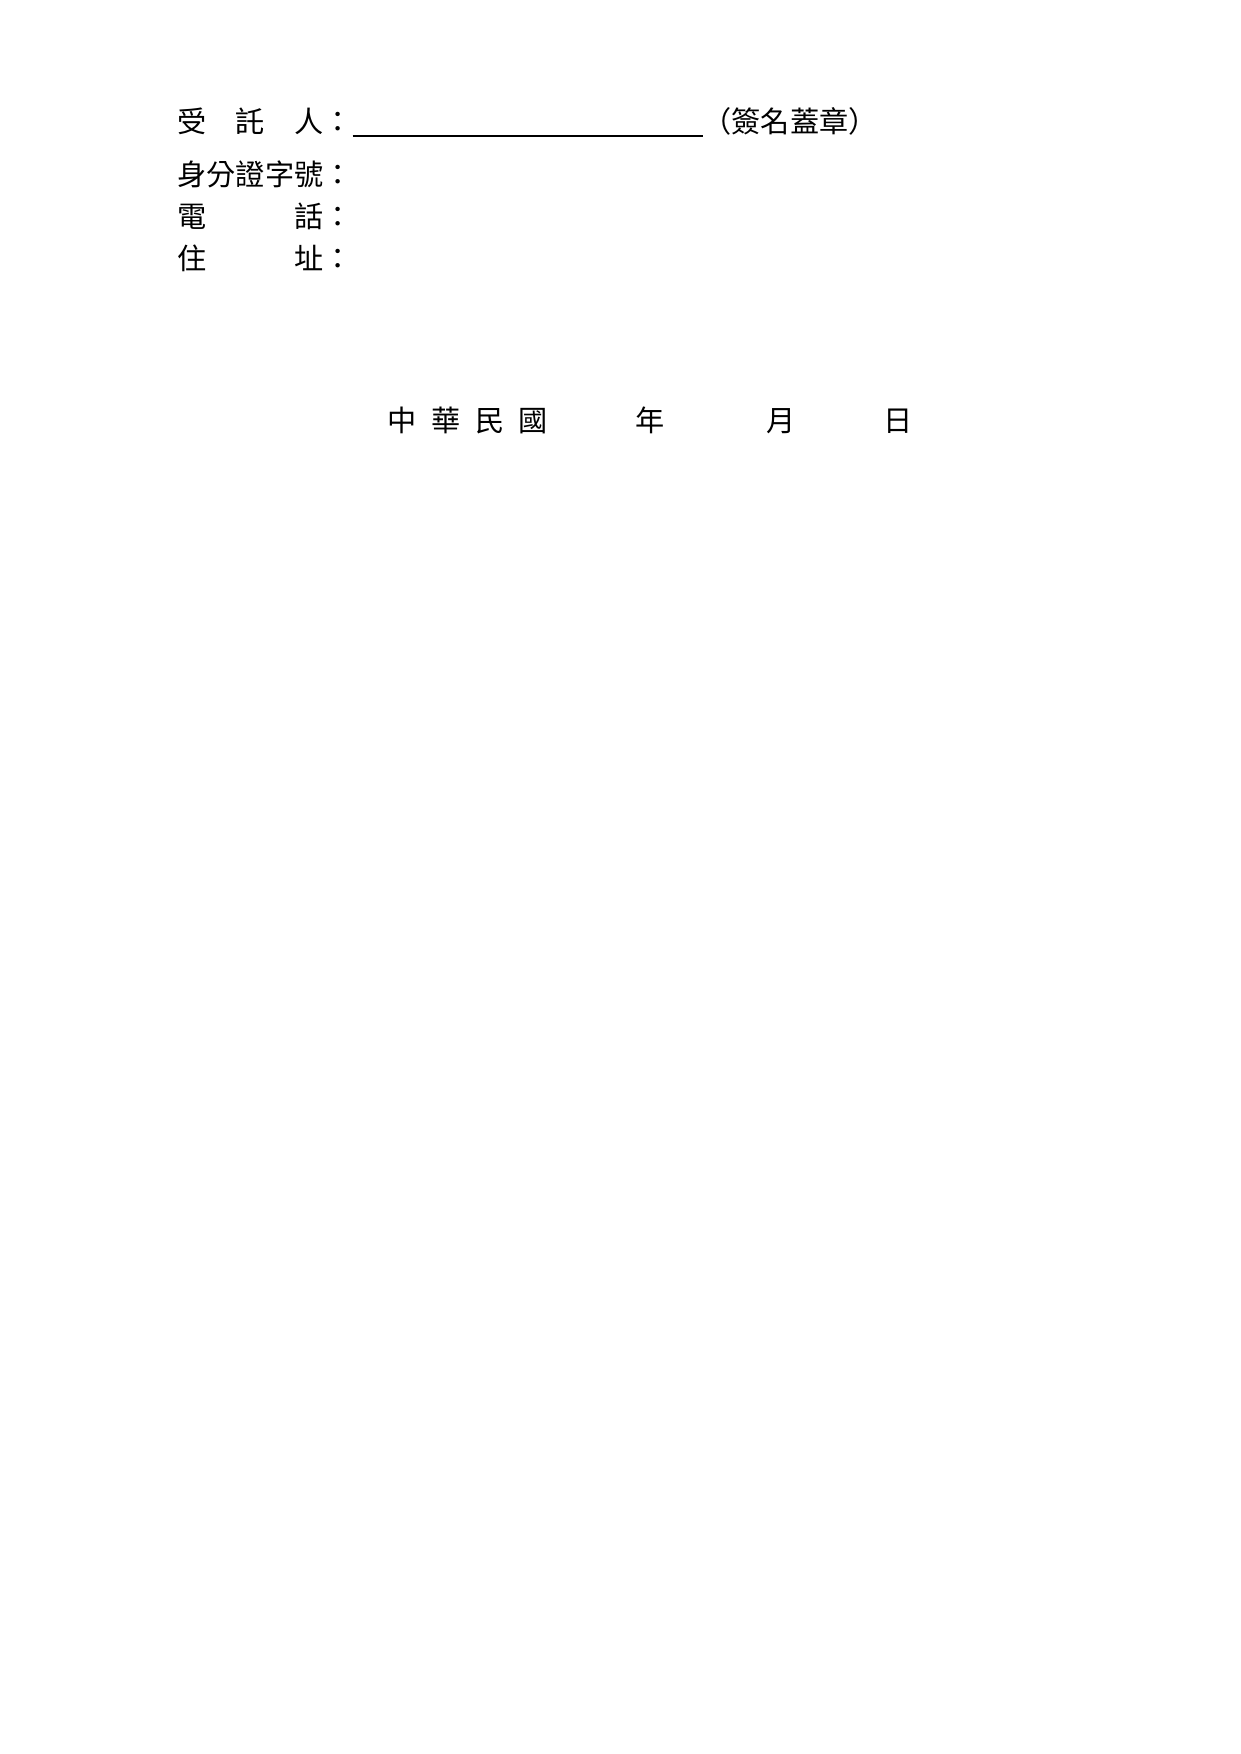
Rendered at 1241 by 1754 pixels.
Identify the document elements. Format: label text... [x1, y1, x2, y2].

text 受 託 人： （簽名蓋章） [177, 89, 1122, 151]
text 中 華 民 國 年 月 日 [177, 397, 1122, 439]
text 身分證字號： [177, 151, 1122, 193]
text 住 址： [177, 236, 1122, 278]
text 電 話： [177, 193, 1122, 236]
